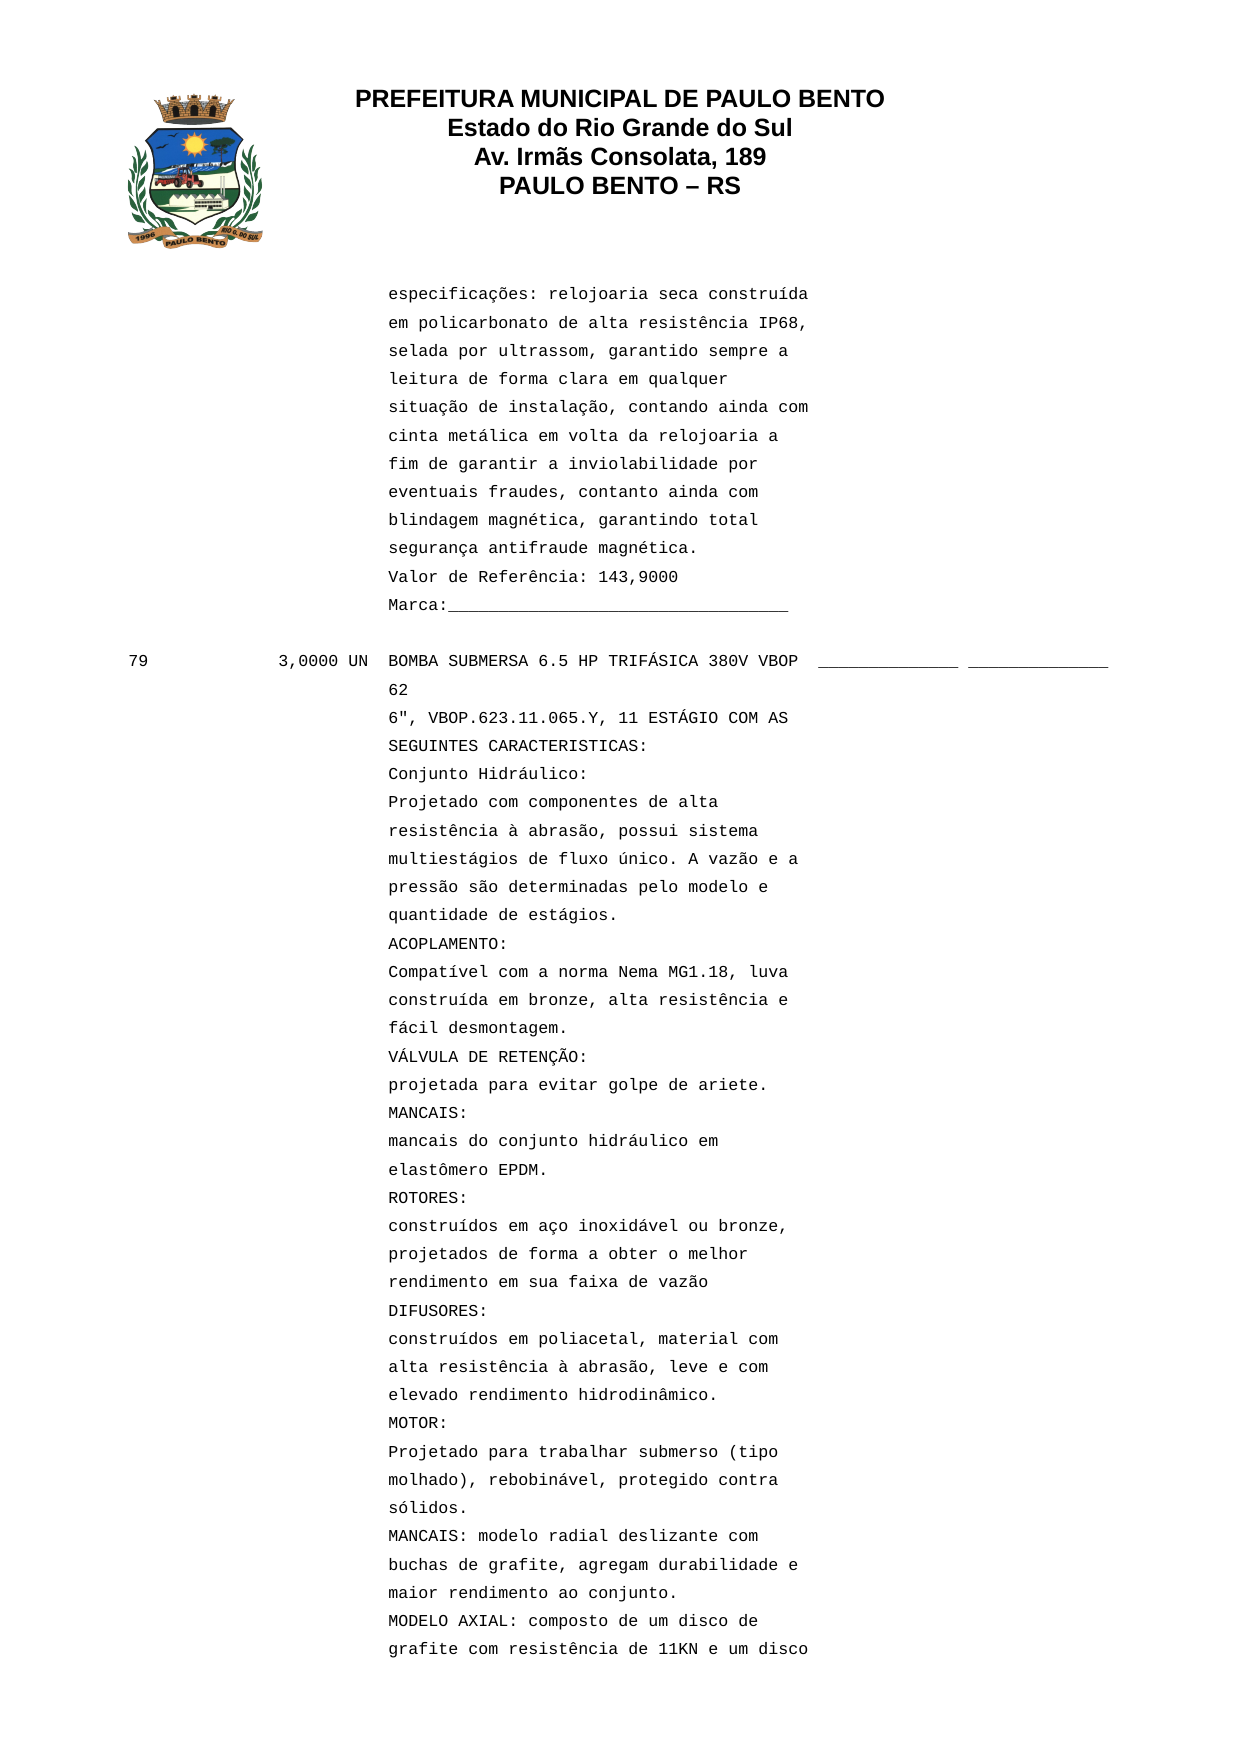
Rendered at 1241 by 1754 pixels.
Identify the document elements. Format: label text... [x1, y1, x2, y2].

picture [127, 93, 263, 249]
text especificações: relojoaria seca construída em policarbonato de alta resistência IP68, selada por ultrassom, garantido sempre a leitura de forma clara em qualquer situação de instalação, contando ainda com cinta metálica em volta da relojoaria a fim de garantir a inviolabilidade por eventuais fraudes, contanto ainda com blindagem magnética, garantindo total segurança antifraude magnética. Valor de Referência: 143,9000 Marca:__________________________________ 79 3,0000 UN BOMBA SUBMERSA 6.5 HP TRIFÁSICA 380V VBOP ______________ ______________ 62 6", VBOP.623.11.065.Y, 11 ESTÁGIO COM AS SEGUINTES CARACTERISTICAS: Conjunto Hidráulico: Projetado com componentes de alta resistência à abrasão, possui sistema multiestágios de fluxo único. A vazão e a pressão são determinadas pelo modelo e quantidade de estágios. ACOPLAMENTO: Compatível com a norma Nema MG1.18, luva construída em bronze, alta resistência e fácil desmontagem. VÁLVULA DE RETENÇÃO: projetada para evitar golpe de ariete. MANCAIS: mancais do conjunto hidráulico em elastômero EPDM. ROTORES: construídos em aço inoxidável ou bronze, projetados de forma a obter o melhor rendimento em sua faixa de vazão DIFUSORES: construídos em poliacetal, material com alta resistência à abrasão, leve e com elevado rendimento hidrodinâmico. MOTOR: Projetado para trabalhar submerso (tipo molhado), rebobinável, protegido contra sólidos. MANCAIS: modelo radial deslizante com buchas de grafite, agregam durabilidade e maior rendimento ao conjunto. MODELO AXIAL: composto de um disco de grafite com resistência de 11KN e um disco [118, 286, 1122, 1660]
